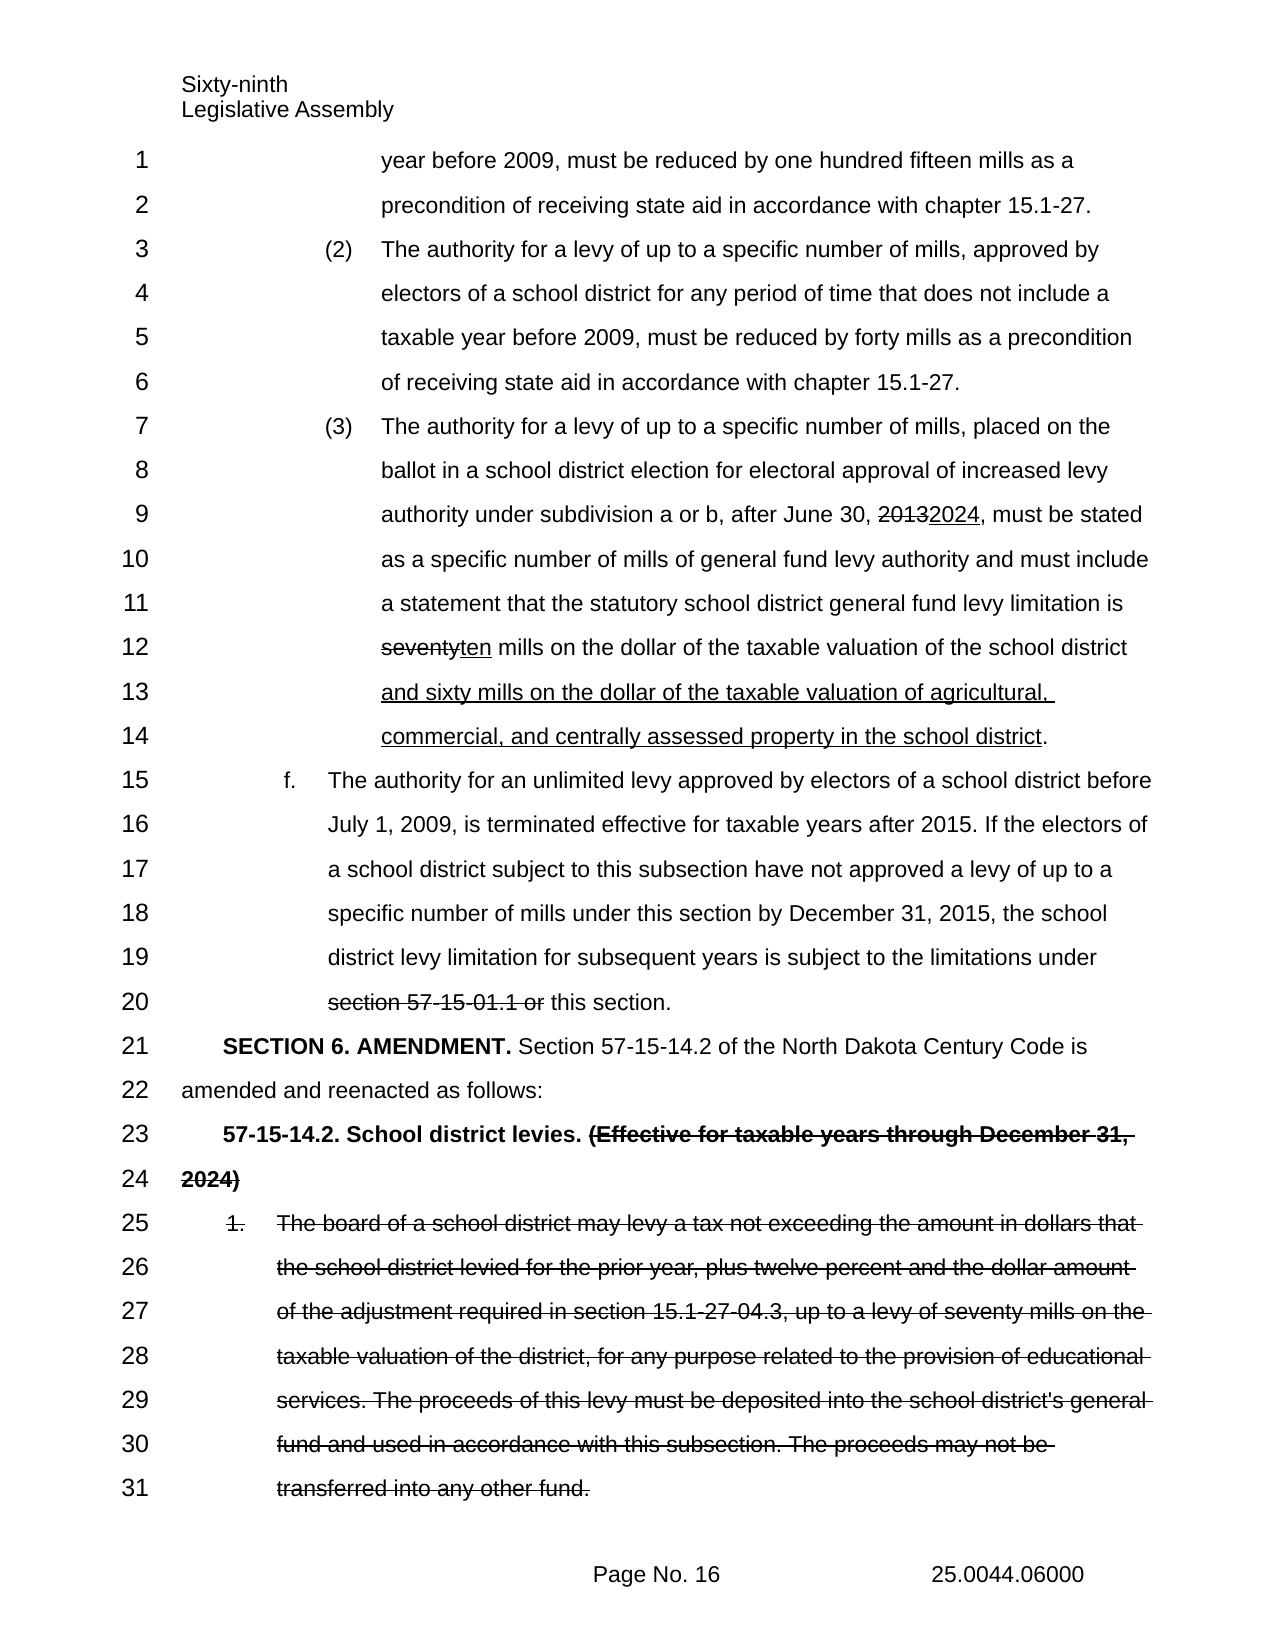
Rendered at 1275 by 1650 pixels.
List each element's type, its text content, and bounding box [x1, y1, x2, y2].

text (3) The authority for a levy of up to a specific number of mills, placed on the ballot in a school district election for electoral approval of increased levy authority under subdivision a or b, after June 30, 20132024, must be stated as a specific number of mills of general fund levy authority and must include a statement that the statutory school district general fund levy limitation is seventyten mills on the dollar of the taxable valuation of the school district and sixty mills on the dollar of the taxable valuation of agricultural, commercial, and centrally assessed property in the school district. [181, 399, 1154, 753]
text f. The authority for an unlimited levy approved by electors of a school district before July 1, 2009, is terminated effective for taxable years after 2015. If the electors of a school district subject to this subsection have not approved a levy of up to a specific number of mills under this section by December 31, 2015, the school district levy limitation for subsequent years is subject to the limitations under section 57‑15‑01.1 or this section. [181, 753, 1154, 1019]
text (2) The authority for a levy of up to a specific number of mills, approved by electors of a school district for any period of time that does not include a taxable year before 2009, must be reduced by forty mills as a precondition of receiving state aid in accordance with chapter 15.1‑27. [181, 222, 1154, 399]
text 1. The board of a school district may levy a tax not exceeding the amount in dollars that the school district levied for the prior year, plus twelve percent and the dollar amount of the adjustment required in section 15.1‑27‑04.3, up to a levy of seventy mills on the taxable valuation of the district, for any purpose related to the provision of educational services. The proceeds of this levy must be deposited into the school district's general fund and used in accordance with this subsection. The proceeds may not be transferred into any other fund. [181, 1196, 1154, 1506]
subtitle 57‑15‑14.2. School district levies. (Effective for taxable years through December 31, 2024) [181, 1107, 1154, 1196]
text year before 2009, must be reduced by one hundred fifteen mills as a precondition of receiving state aid in accordance with chapter 15.1‑27. [181, 133, 1154, 222]
text SECTION 6. AMENDMENT. Section 57‑15‑14.2 of the North Dakota Century Code is amended and reenacted as follows: [181, 1019, 1154, 1107]
